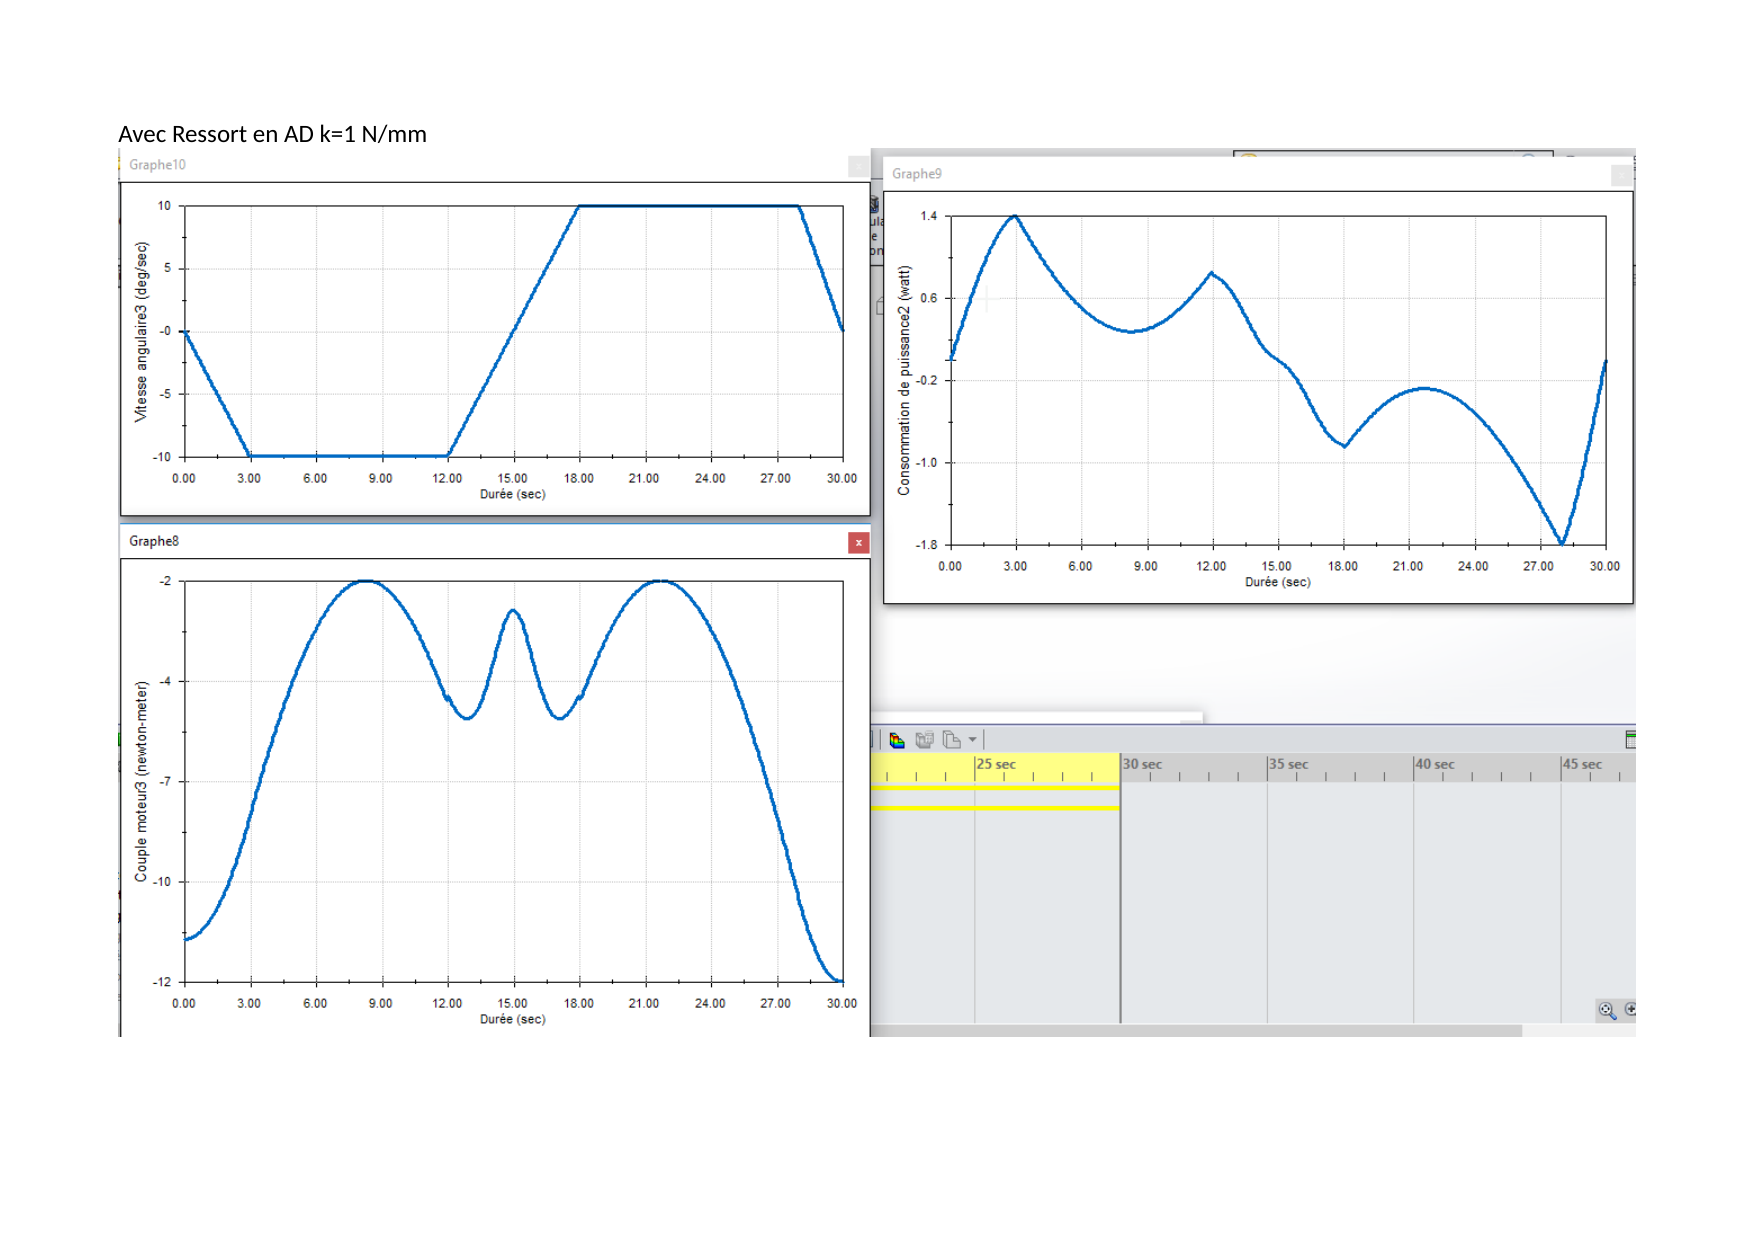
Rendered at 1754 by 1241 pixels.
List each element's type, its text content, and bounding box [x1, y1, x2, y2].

text Avec Ressort en AD k=1 N/mm [118, 118, 1636, 148]
picture [118, 148, 1636, 1037]
